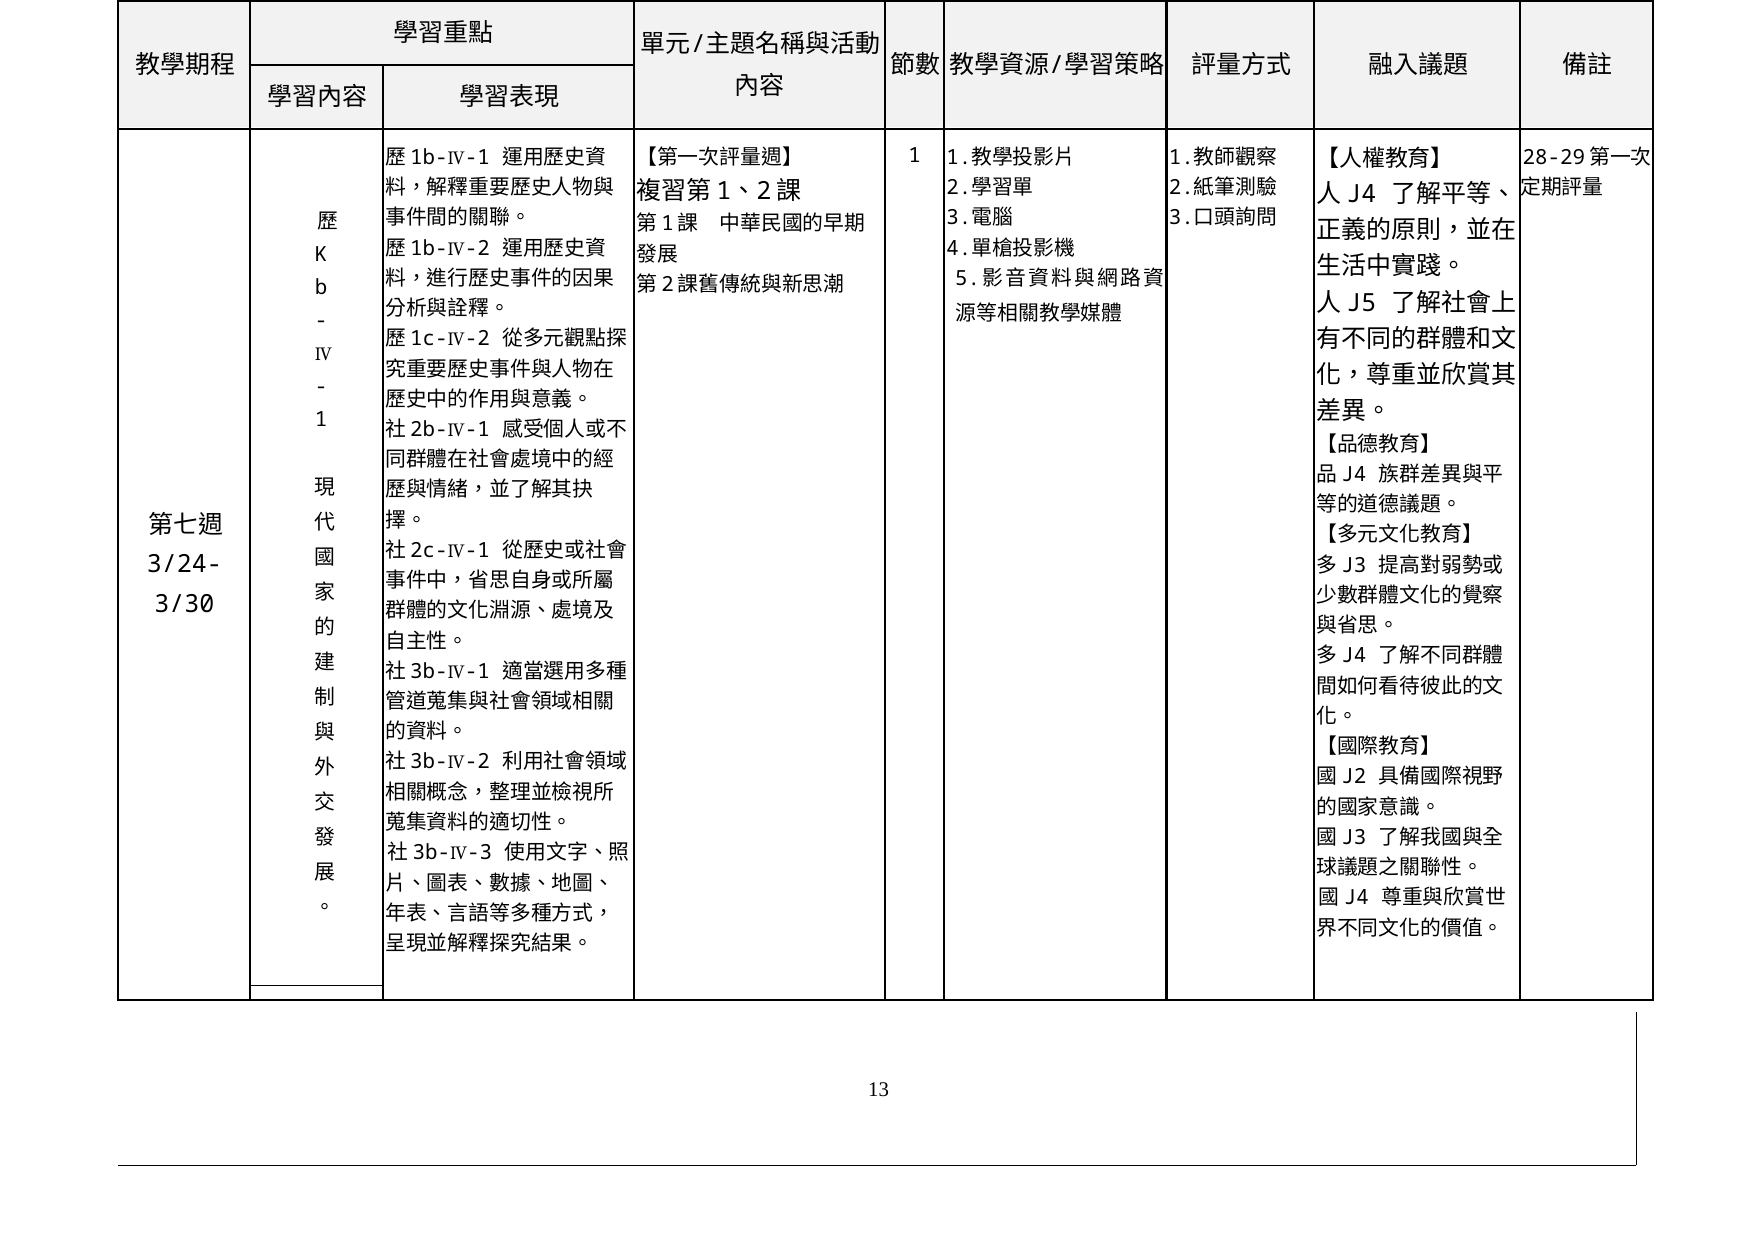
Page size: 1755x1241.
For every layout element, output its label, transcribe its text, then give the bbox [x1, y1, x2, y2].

table_header 評量方式 [1168, 2, 1313, 127]
table_cell [251, 986, 382, 999]
table_header 節數 [886, 2, 943, 127]
table_cell 學習表現 [384, 66, 633, 127]
table_header 備註 [1521, 2, 1652, 127]
table_cell 歷Kb-Ⅳ-1 現代國家的建制與外交發展。 [251, 130, 382, 985]
table_cell 第七週 3/24-3/30 [119, 130, 249, 999]
table_cell 歷1b-Ⅳ-1 運用歷史資料，解釋重要歷史人物與事件間的關聯。 歷1b-Ⅳ-2 運用歷史資料，進行歷史事件的因果分析與詮釋。 歷1c-Ⅳ-2 從多元觀點探究重要歷史事件與人物在歷史中的作用與意義。 社2b-Ⅳ-1 感受個人或不同群體在社會處境中的經歷與情緒，並了解其抉擇。 社2c-Ⅳ-1 從歷史或社會事件中，省思自身或所屬群體的文化淵源、處境及自主性。 社3b-Ⅳ-1 適當選用多種管道蒐集與社會領域相關的資料。 社3b-Ⅳ-2 利用社會領域相關概念，整理並檢視所蒐集資料的適切性。 社3b-Ⅳ-3 使用文字、照片、圖表、數據、地圖、年表、言語等多種方式，呈現並解釋探究結果。 [384, 130, 633, 999]
table_cell 1.教學投影片 2.學習單 3.電腦 4.單槍投影機 5.影音資料與網路資源等相關教學媒體 [945, 130, 1165, 999]
table_header 教學期程 [119, 2, 249, 127]
table_header 學習重點 [251, 2, 633, 64]
table_cell 【第一次評量週】 複習第1、2課 第1課 中華民國的早期發展 第2課舊傳統與新思潮 [635, 130, 884, 999]
table_cell 學習內容 [251, 66, 382, 127]
table_header 單元/主題名稱與活動內容 [635, 2, 884, 127]
table_cell 【人權教育】 人J4 了解平等、正義的原則，並在生活中實踐。 人J5 了解社會上有不同的群體和文化，尊重並欣賞其差異。 【品德教育】 品J4 族群差異與平等的道德議題。 【多元文化教育】 多J3 提高對弱勢或少數群體文化的覺察與省思。 多J4 了解不同群體間如何看待彼此的文化。 【國際教育】 國J2 具備國際視野的國家意識。 國J3 了解我國與全球議題之關聯性。 國J4 尊重與欣賞世界不同文化的價值。 [1315, 130, 1519, 999]
table_header 融入議題 [1315, 2, 1519, 127]
table_header 教學資源/學習策略 [945, 2, 1165, 127]
table_cell 1.教師觀察 2.紙筆測驗 3.口頭詢問 [1168, 130, 1313, 999]
table_cell 28-29第一次定期評量 [1521, 130, 1652, 999]
table_cell 1 [886, 130, 943, 999]
